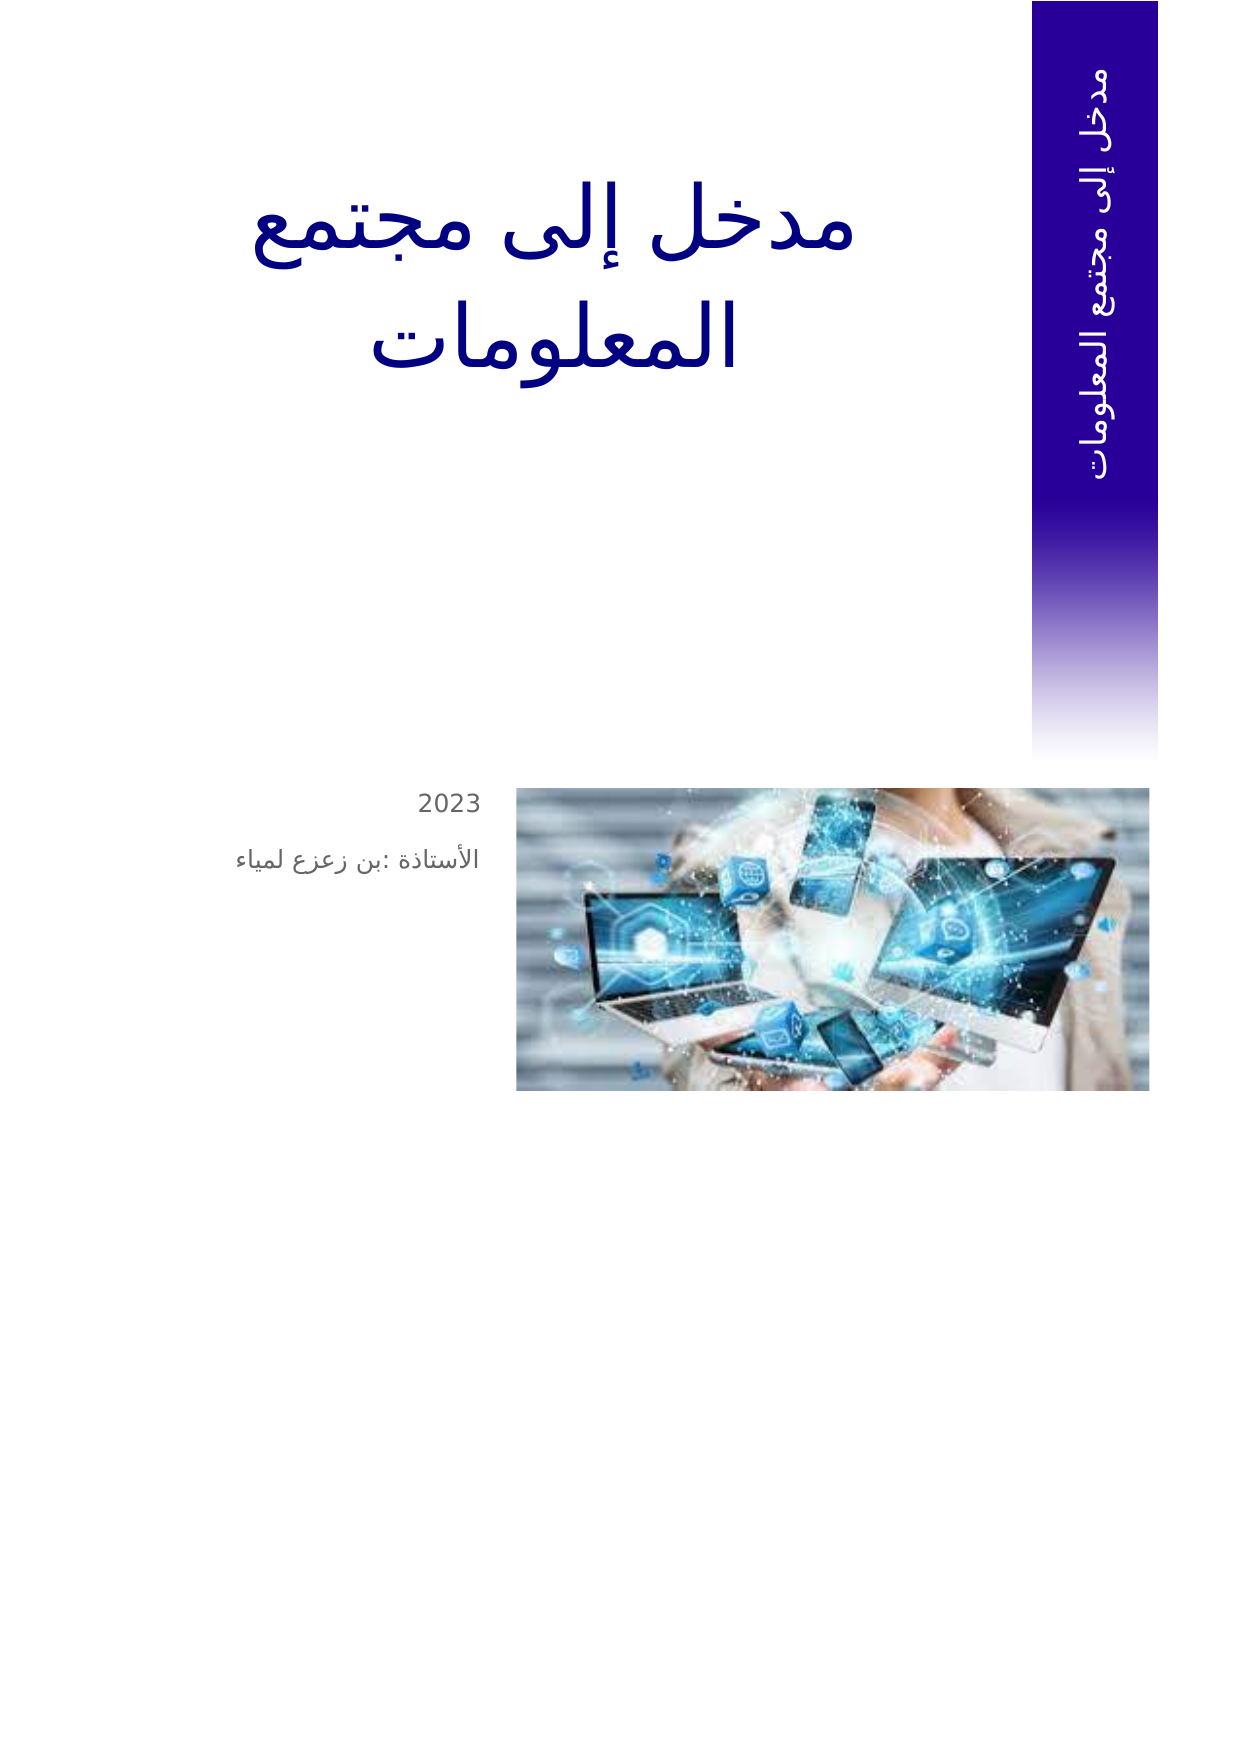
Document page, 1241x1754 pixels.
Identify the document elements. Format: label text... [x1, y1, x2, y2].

text مدخل إلى مجتمع المعلومات [1046, 68, 1143, 481]
picture [1032, 1, 1158, 760]
text الأستاذة :بن زعزع لمياء [184, 846, 479, 875]
picture [516, 788, 1150, 1091]
text 2023 [186, 789, 481, 819]
title مدخل إلى مجتمع المعلومات [117, 155, 992, 393]
